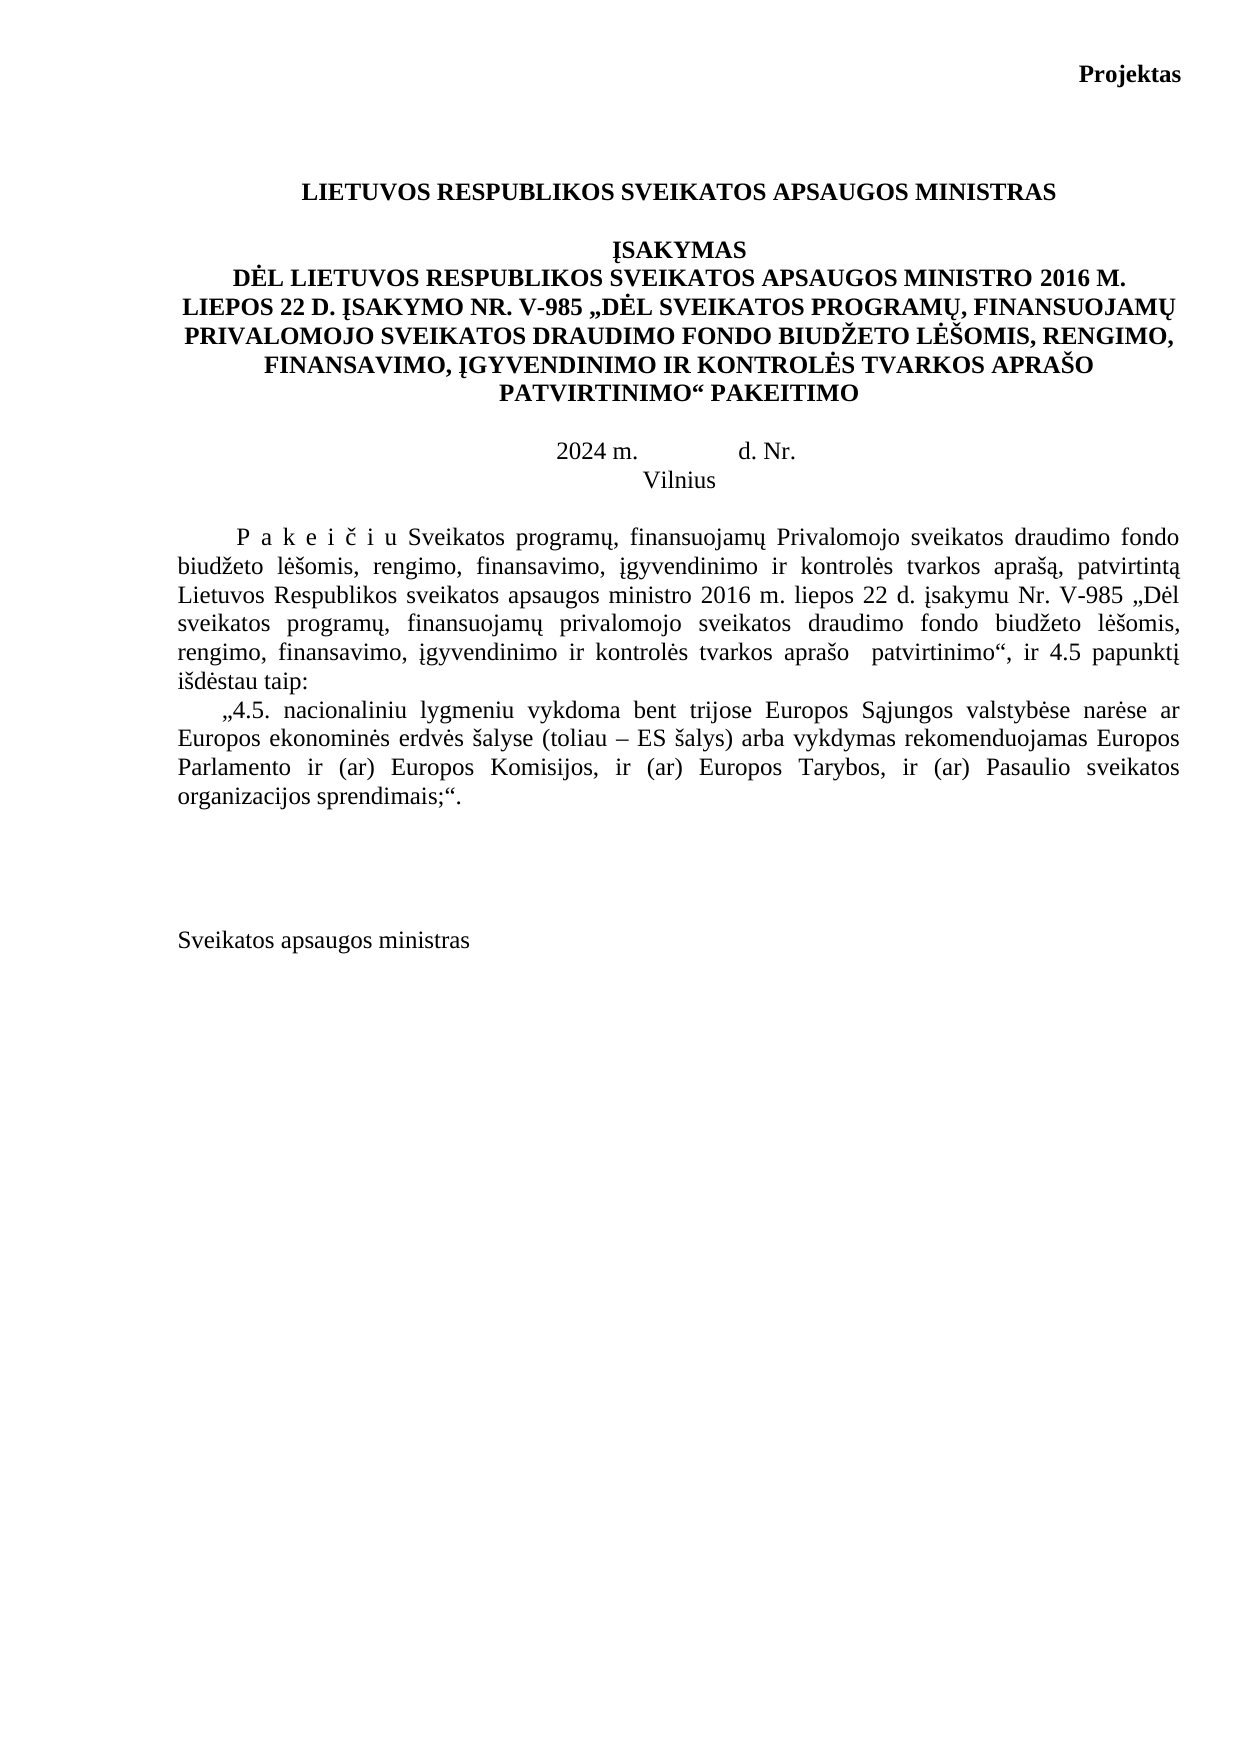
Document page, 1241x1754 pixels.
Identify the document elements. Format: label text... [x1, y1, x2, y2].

text DĖL LIETUVOS RESPUBLIKOS SVEIKATOS APSAUGOS MINISTRO 2016 M. LIEPOS 22 D. ĮSAKYMO NR. V-985 „DĖL SVEIKATOS PROGRAMŲ, FINANSUOJAMŲ PRIVALOMOJO SVEIKATOS DRAUDIMO FONDO BIUDŽETO LĖŠOMIS, RENGIMO, FINANSAVIMO, ĮGYVENDINIMO IR KONTROLĖS TVARKOS APRAŠO PATVIRTINIMO“ PAKEITIMO [177, 263, 1181, 407]
text 2024 m. d. Nr. [177, 436, 1181, 465]
text P a k e i č i u Sveikatos programų, finansuojamų Privalomojo sveikatos draudimo fondo biudžeto lėšomis, rengimo, finansavimo, įgyvendinimo ir kontrolės tvarkos aprašą, patvirtintą Lietuvos Respublikos sveikatos apsaugos ministro 2016 m. liepos 22 d. įsakymu Nr. V-985 „Dėl sveikatos programų, finansuojamų privalomojo sveikatos draudimo fondo biudžeto lėšomis, rengimo, finansavimo, įgyvendinimo ir kontrolės tvarkos aprašo patvirtinimo“, ir 4.5 papunktį išdėstau taip: [177, 522, 1181, 695]
text ĮSAKYMAS [177, 235, 1181, 263]
text LIETUVOS RESPUBLIKOS SVEIKATOS APSAUGOS MINISTRAS [177, 177, 1181, 206]
text Vilnius [177, 465, 1181, 493]
text Sveikatos apsaugos ministras [177, 925, 1181, 953]
text „4.5. nacionaliniu lygmeniu vykdoma bent trijose Europos Sąjungos valstybėse narėse ar Europos ekonominės erdvės šalyse (toliau – ES šalys) arba vykdymas rekomenduojamas Europos Parlamento ir (ar) Europos Komisijos, ir (ar) Europos Tarybos, ir (ar) Pasaulio sveikatos organizacijos sprendimais;“. [177, 695, 1181, 810]
